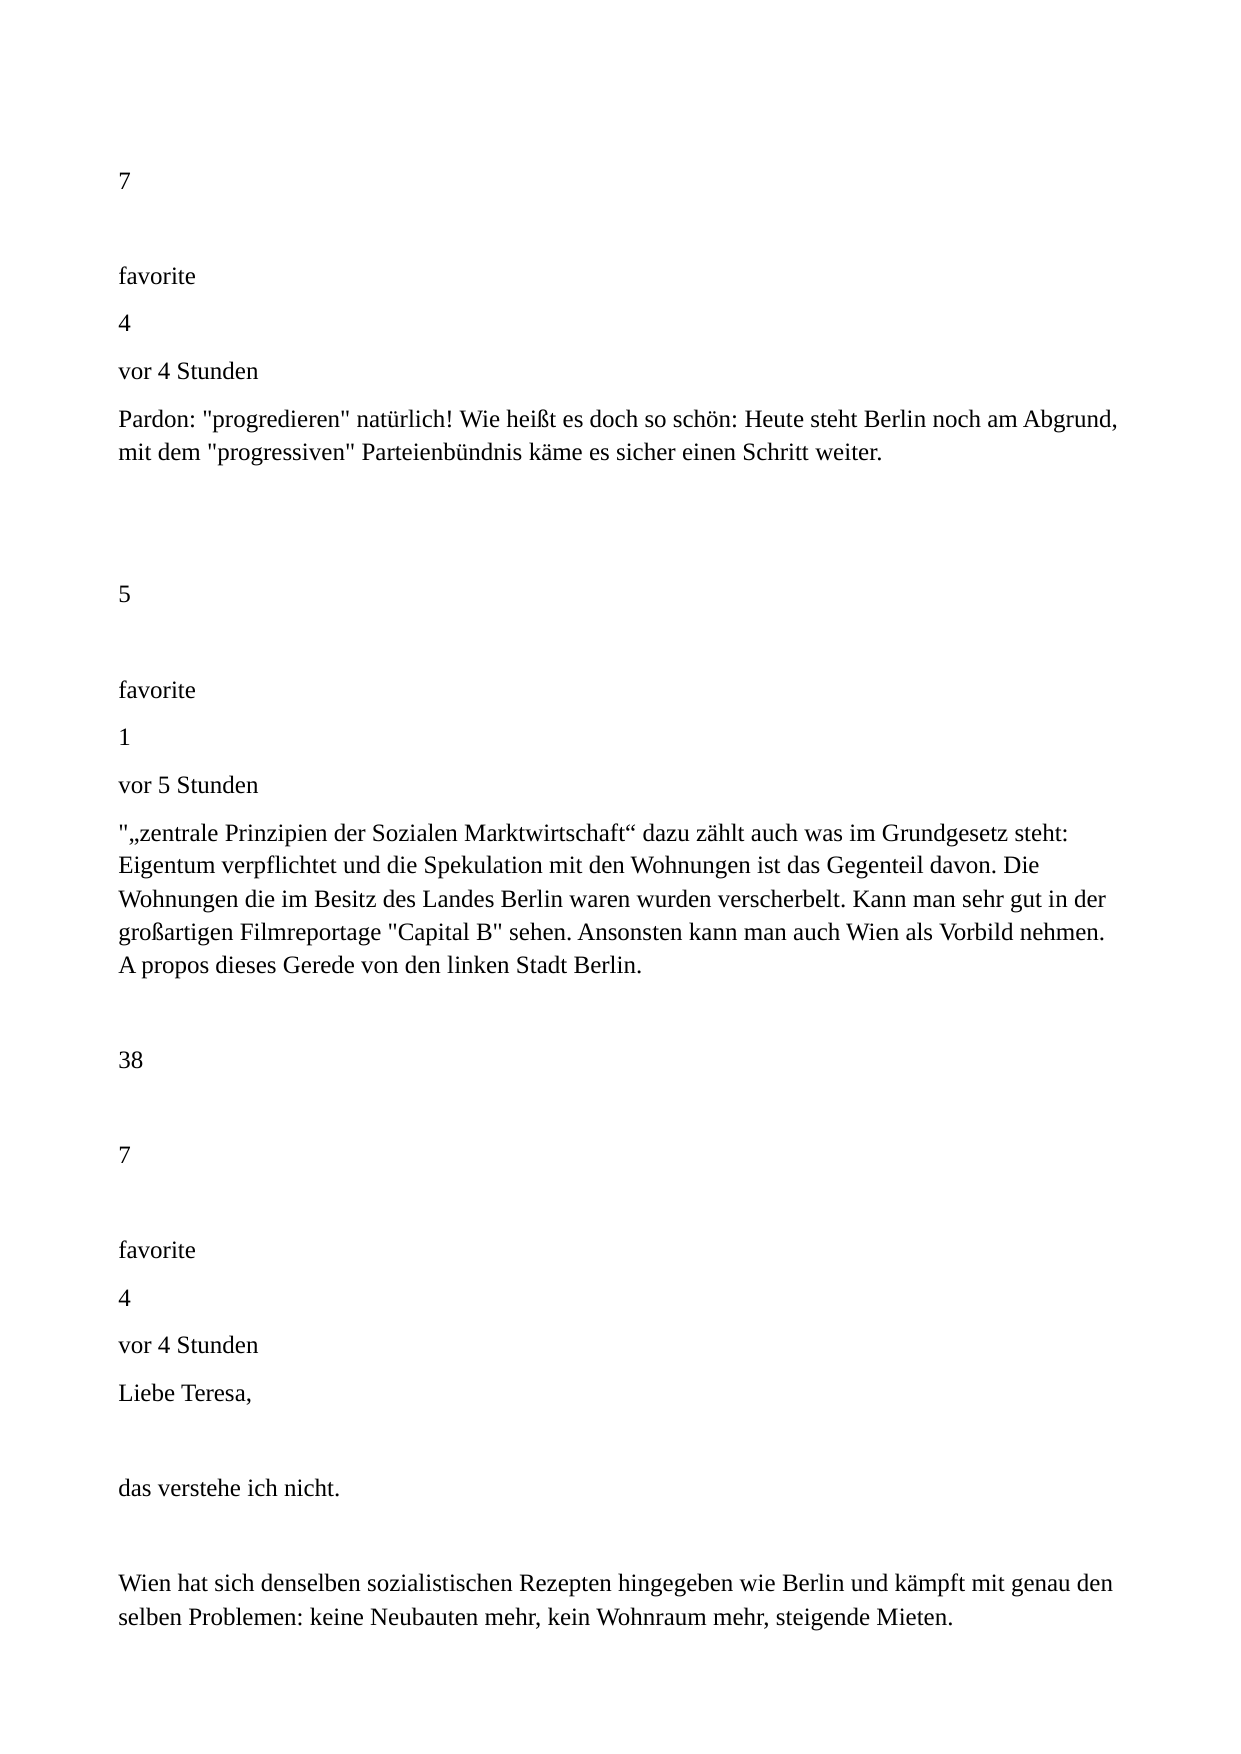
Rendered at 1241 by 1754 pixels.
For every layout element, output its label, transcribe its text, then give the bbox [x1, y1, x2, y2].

text favorite [118, 261, 1122, 290]
text 7 [118, 166, 1122, 194]
text Pardon: "progredieren" natürlich! Wie heißt es doch so schön: Heute steht Berlin noch am Abgrund, mit dem "progressiven" Parteienbündnis käme es sicher einen Schritt weiter. [118, 404, 1122, 466]
text vor 4 Stunden [118, 356, 1122, 385]
text Liebe Teresa, [118, 1378, 1122, 1407]
text "„zentrale Prinzipien der Sozialen Marktwirtschaft“ dazu zählt auch was im Grundgesetz steht: Eigentum verpflichtet und die Spekulation mit den Wohnungen ist das Gegenteil davon. Die Wohnungen die im Besitz des Landes Berlin waren wurden verscherbelt. Kann man sehr gut in der großartigen Filmreportage "Capital B" sehen. Ansonsten kann man auch Wien als Vorbild nehmen. A propos dieses Gerede von den linken Stadt Berlin. [118, 818, 1122, 978]
text vor 4 Stunden [118, 1331, 1122, 1359]
text das verstehe ich nicht. [118, 1473, 1122, 1502]
text favorite [118, 1235, 1122, 1264]
text favorite [118, 675, 1122, 703]
text 4 [118, 1283, 1122, 1312]
text 4 [118, 308, 1122, 337]
text 1 [118, 722, 1122, 751]
text 5 [118, 579, 1122, 608]
text 38 [118, 1045, 1122, 1074]
text vor 5 Stunden [118, 770, 1122, 799]
text 7 [118, 1140, 1122, 1169]
text Wien hat sich denselben sozialistischen Rezepten hingegeben wie Berlin und kämpft mit genau den selben Problemen: keine Neubauten mehr, kein Wohnraum mehr, steigende Mieten. [118, 1568, 1122, 1630]
